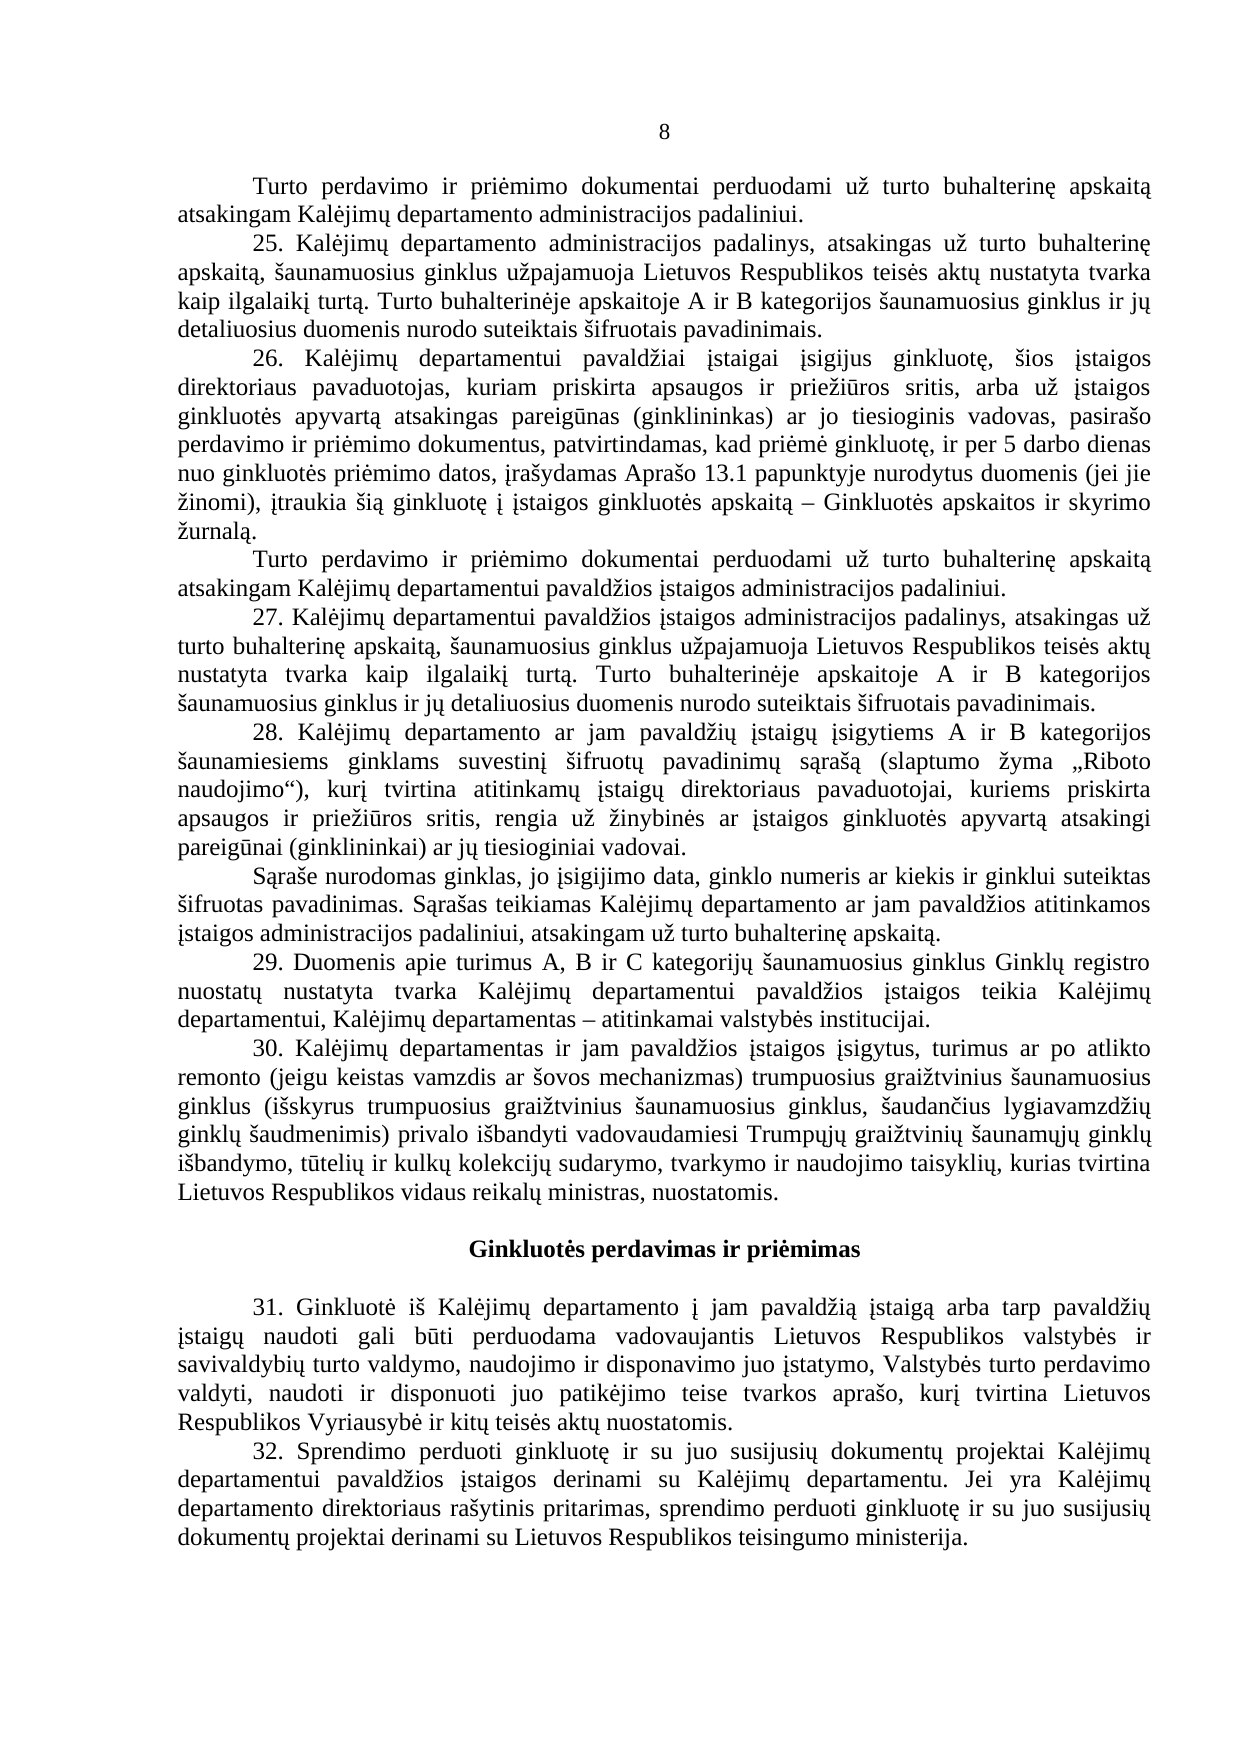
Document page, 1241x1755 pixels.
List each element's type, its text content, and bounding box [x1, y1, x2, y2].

text 29. Duomenis apie turimus A, B ir C kategorijų šaunamuosius ginklus Ginklų registro nuostatų nustatyta tvarka Kalėjimų departamentui pavaldžios įstaigos teikia Kalėjimų departamentui, Kalėjimų departamentas – atitinkamai valstybės institucijai. [177, 947, 1152, 1033]
text 27. Kalėjimų departamentui pavaldžios įstaigos administracijos padalinys, atsakingas už turto buhalterinę apskaitą, šaunamuosius ginklus užpajamuoja Lietuvos Respublikos teisės aktų nustatyta tvarka kaip ilgalaikį turtą. Turto buhalterinėje apskaitoje A ir B kategorijos šaunamuosius ginklus ir jų detaliuosius duomenis nurodo suteiktais šifruotais pavadinimais. [177, 602, 1152, 717]
text 31. Ginkluotė iš Kalėjimų departamento į jam pavaldžią įstaigą arba tarp pavaldžių įstaigų naudoti gali būti perduodama vadovaujantis Lietuvos Respublikos valstybės ir savivaldybių turto valdymo, naudojimo ir disponavimo juo įstatymo, Valstybės turto perdavimo valdyti, naudoti ir disponuoti juo patikėjimo teise tvarkos aprašo, kurį tvirtina Lietuvos Respublikos Vyriausybė ir kitų teisės aktų nuostatomis. [177, 1292, 1152, 1436]
text 32. Sprendimo perduoti ginkluotę ir su juo susijusių dokumentų projektai Kalėjimų departamentui pavaldžios įstaigos derinami su Kalėjimų departamentu. Jei yra Kalėjimų departamento direktoriaus rašytinis pritarimas, sprendimo perduoti ginkluotę ir su juo susijusių dokumentų projektai derinami su Lietuvos Respublikos teisingumo ministerija. [177, 1436, 1152, 1551]
text Turto perdavimo ir priėmimo dokumentai perduodami už turto buhalterinę apskaitą atsakingam Kalėjimų departamentui pavaldžios įstaigos administracijos padaliniui. [177, 544, 1152, 602]
text Ginkluotės perdavimas ir priėmimas [177, 1234, 1152, 1263]
text 30. Kalėjimų departamentas ir jam pavaldžios įstaigos įsigytus, turimus ar po atlikto remonto (jeigu keistas vamzdis ar šovos mechanizmas) trumpuosius graižtvinius šaunamuosius ginklus (išskyrus trumpuosius graižtvinius šaunamuosius ginklus, šaudančius lygiavamzdžių ginklų šaudmenimis) privalo išbandyti vadovaudamiesi Trumpųjų graižtvinių šaunamųjų ginklų išbandymo, tūtelių ir kulkų kolekcijų sudarymo, tvarkymo ir naudojimo taisyklių, kurias tvirtina Lietuvos Respublikos vidaus reikalų ministras, nuostatomis. [177, 1033, 1152, 1206]
text 25. Kalėjimų departamento administracijos padalinys, atsakingas už turto buhalterinę apskaitą, šaunamuosius ginklus užpajamuoja Lietuvos Respublikos teisės aktų nustatyta tvarka kaip ilgalaikį turtą. Turto buhalterinėje apskaitoje A ir B kategorijos šaunamuosius ginklus ir jų detaliuosius duomenis nurodo suteiktais šifruotais pavadinimais. [177, 228, 1152, 343]
text Sąraše nurodomas ginklas, jo įsigijimo data, ginklo numeris ar kiekis ir ginklui suteiktas šifruotas pavadinimas. Sąrašas teikiamas Kalėjimų departamento ar jam pavaldžios atitinkamos įstaigos administracijos padaliniui, atsakingam už turto buhalterinę apskaitą. [177, 861, 1152, 947]
text 28. Kalėjimų departamento ar jam pavaldžių įstaigų įsigytiems A ir B kategorijos šaunamiesiems ginklams suvestinį šifruotų pavadinimų sąrašą (slaptumo žyma „Riboto naudojimo“), kurį tvirtina atitinkamų įstaigų direktoriaus pavaduotojai, kuriems priskirta apsaugos ir priežiūros sritis, rengia už žinybinės ar įstaigos ginkluotės apyvartą atsakingi pareigūnai (ginklininkai) ar jų tiesioginiai vadovai. [177, 717, 1152, 861]
text Turto perdavimo ir priėmimo dokumentai perduodami už turto buhalterinę apskaitą atsakingam Kalėjimų departamento administracijos padaliniui. [177, 171, 1152, 228]
text 26. Kalėjimų departamentui pavaldžiai įstaigai įsigijus ginkluotę, šios įstaigos direktoriaus pavaduotojas, kuriam priskirta apsaugos ir priežiūros sritis, arba už įstaigos ginkluotės apyvartą atsakingas pareigūnas (ginklininkas) ar jo tiesioginis vadovas, pasirašo perdavimo ir priėmimo dokumentus, patvirtindamas, kad priėmė ginkluotę, ir per 5 darbo dienas nuo ginkluotės priėmimo datos, įrašydamas Aprašo 13.1 papunktyje nurodytus duomenis (jei jie žinomi), įtraukia šią ginkluotę į įstaigos ginkluotės apskaitą – Ginkluotės apskaitos ir skyrimo žurnalą. [177, 343, 1152, 544]
